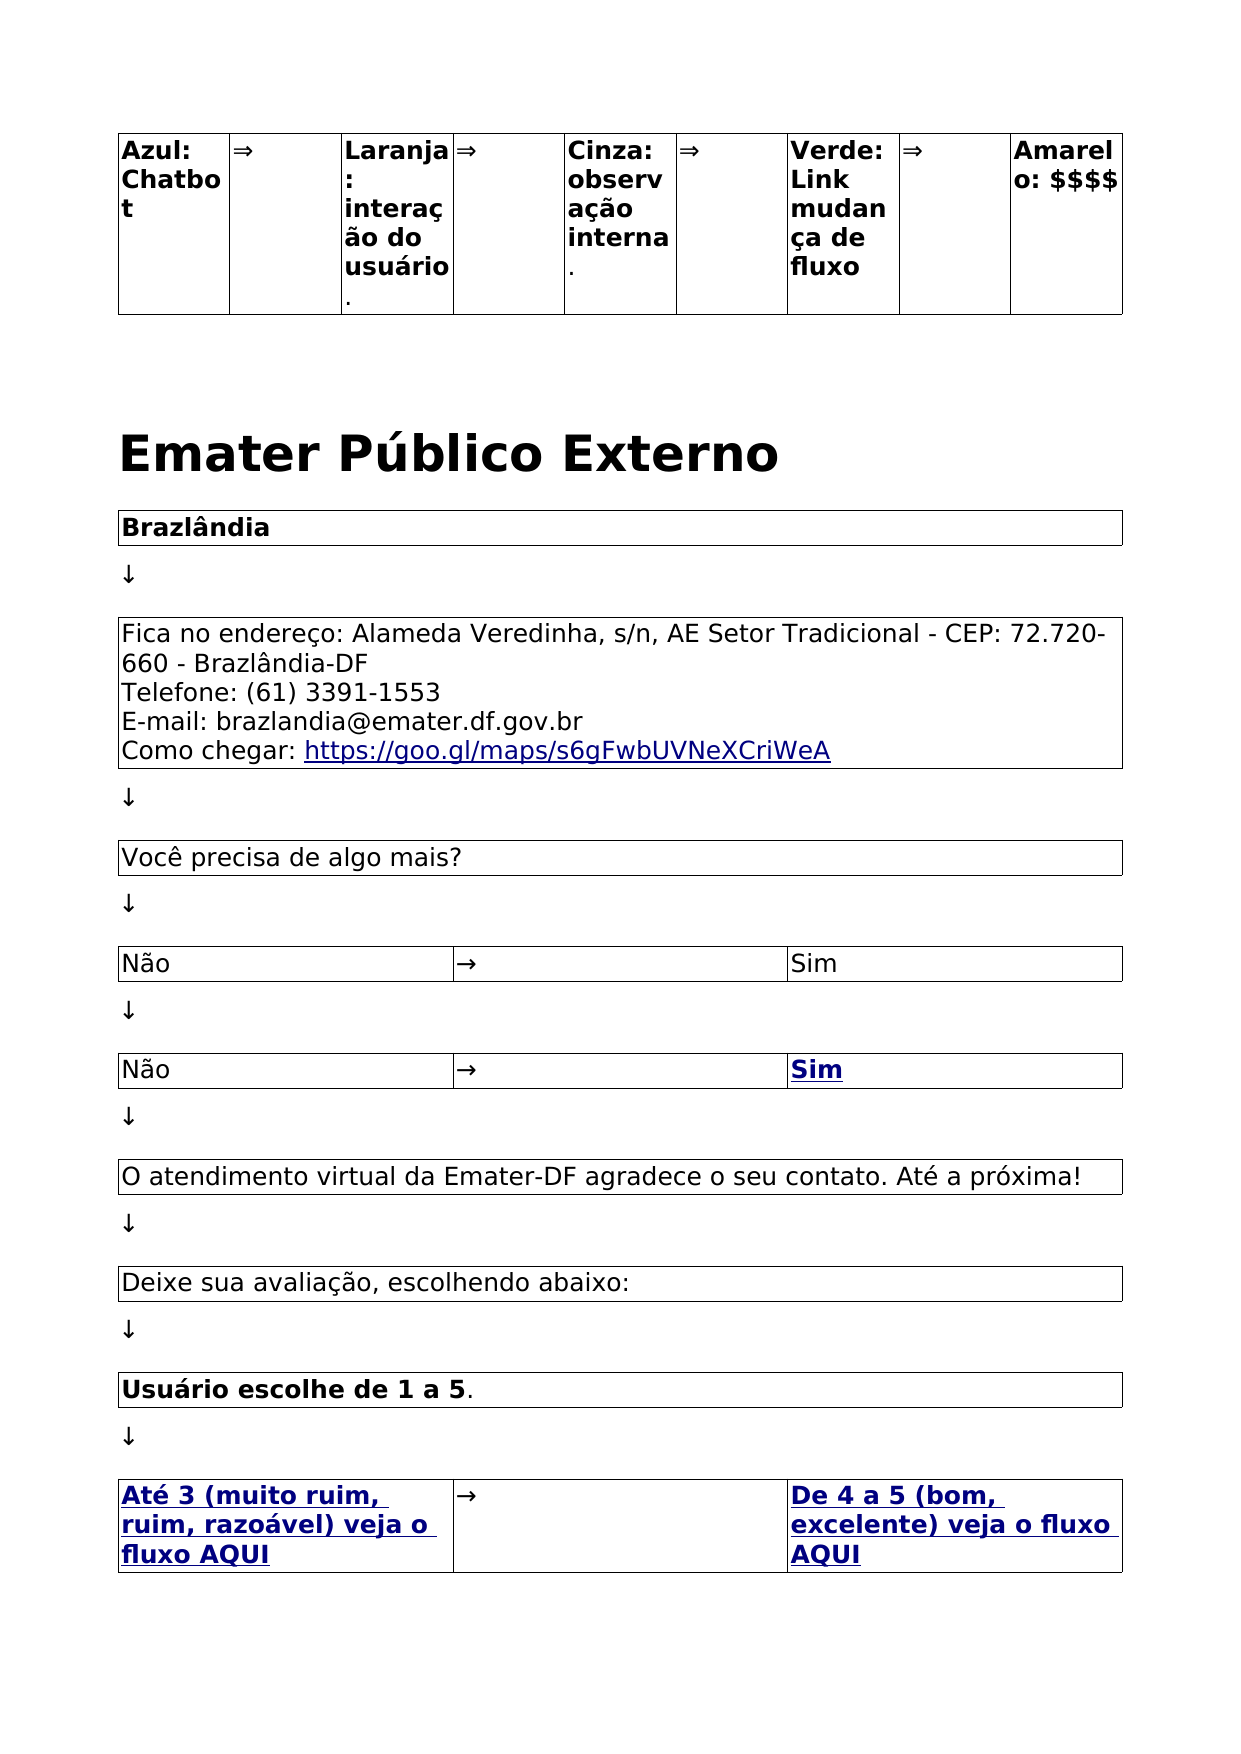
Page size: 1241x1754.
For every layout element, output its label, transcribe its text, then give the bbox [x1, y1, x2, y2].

table_header Fica no endereço: Alameda Veredinha, s/n, AE Setor Tradicional - CEP: 72.720-660 - Brazlândia-DF Telefone: (61) 3391-1553 E-mail: brazlandia@emater.df.gov.br Como chegar: https://goo.gl/maps/s6gFwbUVNeXCriWeA [119, 618, 1122, 768]
text ↓ [118, 1103, 1122, 1132]
table_header Laranja: interação do usuário. [342, 134, 453, 314]
table_header ⇒ [900, 134, 1010, 314]
table_header Verde: Link mudança de fluxo [788, 134, 899, 314]
text ↓ [118, 890, 1122, 919]
table_header Sim [788, 1054, 1122, 1088]
text ↓ [118, 1209, 1122, 1238]
table_header Não [119, 1054, 453, 1088]
text ↓ [118, 783, 1122, 812]
table_header Deixe sua avaliação, escolhendo abaixo: [119, 1267, 1122, 1301]
table_header Cinza: observação interna. [565, 134, 676, 314]
table_header Azul: Chatbot [119, 134, 229, 314]
table_header De 4 a 5 (bom, excelente) veja o fluxo AQUI [788, 1480, 1122, 1572]
table_header O atendimento virtual da Emater-DF agradece o seu contato. Até a próxima! [119, 1160, 1122, 1194]
text ↓ [118, 1422, 1122, 1451]
table_header → [454, 947, 787, 981]
table_header → [454, 1054, 787, 1088]
subtitle Emater Público Externo [118, 424, 1122, 483]
text ↓ [118, 1316, 1122, 1345]
text ↓ [118, 560, 1122, 589]
table_header Amarelo: $$$$ [1011, 134, 1122, 314]
table_header ⇒ [677, 134, 787, 314]
table_header Usuário escolhe de 1 a 5. [119, 1373, 1122, 1407]
table_header ⇒ [454, 134, 564, 314]
table_header → [454, 1480, 787, 1572]
table_header Você precisa de algo mais? [119, 841, 1122, 875]
table_header Não [119, 947, 453, 981]
table_header Brazlândia [119, 511, 1122, 545]
table_header Sim [788, 947, 1122, 981]
table_header ⇒ [230, 134, 341, 314]
table_header Até 3 (muito ruim, ruim, razoável) veja o fluxo AQUI [119, 1480, 453, 1572]
text ↓ [118, 996, 1122, 1025]
